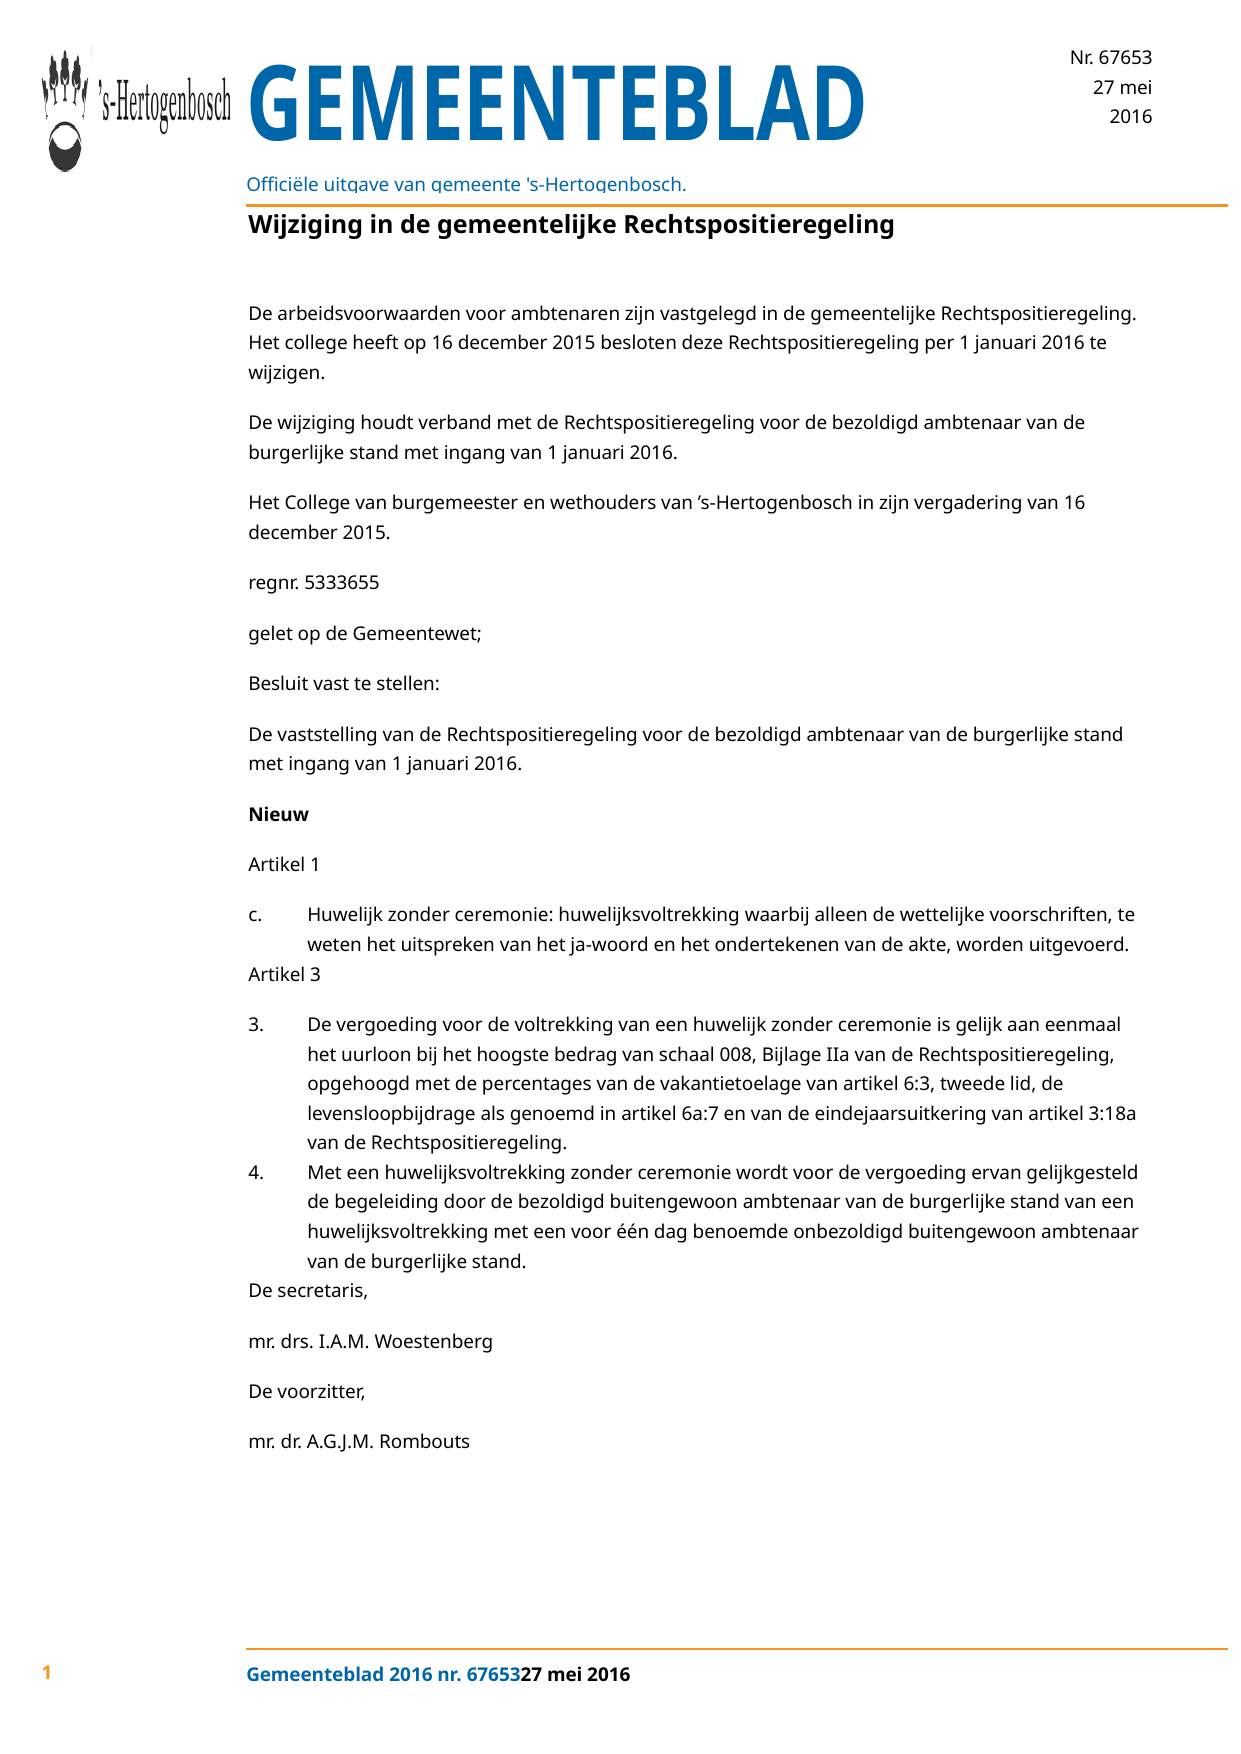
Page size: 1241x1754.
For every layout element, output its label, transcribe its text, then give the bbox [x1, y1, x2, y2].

list De vergoeding voor de voltrekking van een huwelijk zonder ceremonie is gelijk aan eenmaal het uurloon bij het hoogste bedrag van schaal 008, Bijlage IIa van de Rechtspositieregeling, opgehoogd met de percentages van de vakantietoelage van artikel 6:3, tweede lid, de levensloopbijdrage als genoemd in artikel 6a:7 en van de eindejaarsuitkering van artikel 3:18a van de Rechtspositieregeling. [248, 1011, 1152, 1155]
text gelet op de Gemeentewet; [248, 620, 1152, 646]
text De secretaris, [248, 1277, 1152, 1303]
list Huwelijk zonder ceremonie: huwelijksvoltrekking waarbij alleen de wettelijke voorschriften, te weten het uitspreken van het ja-woord en het ondertekenen van de akte, worden uitgevoerd. [248, 902, 1152, 957]
text Het College van burgemeester en wethouders van ’s-Hertogenbosch in zijn vergadering van 16 december 2015. [248, 489, 1152, 545]
text Nieuw [248, 801, 1152, 826]
text mr. drs. I.A.M. Woestenberg [248, 1328, 1152, 1353]
text De arbeidsvoorwaarden voor ambtenaren zijn vastgelegd in de gemeentelijke Rechtspositieregeling. Het college heeft op 16 december 2015 besloten deze Rechtspositieregeling per 1 januari 2016 te wijzigen. [248, 300, 1152, 385]
text De wijziging houdt verband met de Rechtspositieregeling voor de bezoldigd ambtenaar van de burgerlijke stand met ingang van 1 januari 2016. [248, 409, 1152, 465]
text Besluit vast te stellen: [248, 670, 1152, 696]
text Artikel 1 [248, 851, 1152, 877]
picture [41, 47, 231, 172]
list Met een huwelijksvoltrekking zonder ceremonie wordt voor de vergoeding ervan gelijkgesteld de begeleiding door de bezoldigd buitengewoon ambtenaar van de burgerlijke stand van een huwelijksvoltrekking met een voor één dag benoemde onbezoldigd buitengewoon ambtenaar van de burgerlijke stand. [248, 1159, 1152, 1273]
text regnr. 5333655 [248, 569, 1152, 595]
text mr. dr. A.G.J.M. Rombouts [248, 1429, 1152, 1454]
text Wijziging in de gemeentelijke Rechtspositieregeling [248, 207, 1152, 241]
text De vaststelling van de Rechtspositieregeling voor de bezoldigd ambtenaar van de burgerlijke stand met ingang van 1 januari 2016. [248, 721, 1152, 776]
text Artikel 3 [248, 961, 1152, 986]
text De voorzitter, [248, 1378, 1152, 1404]
